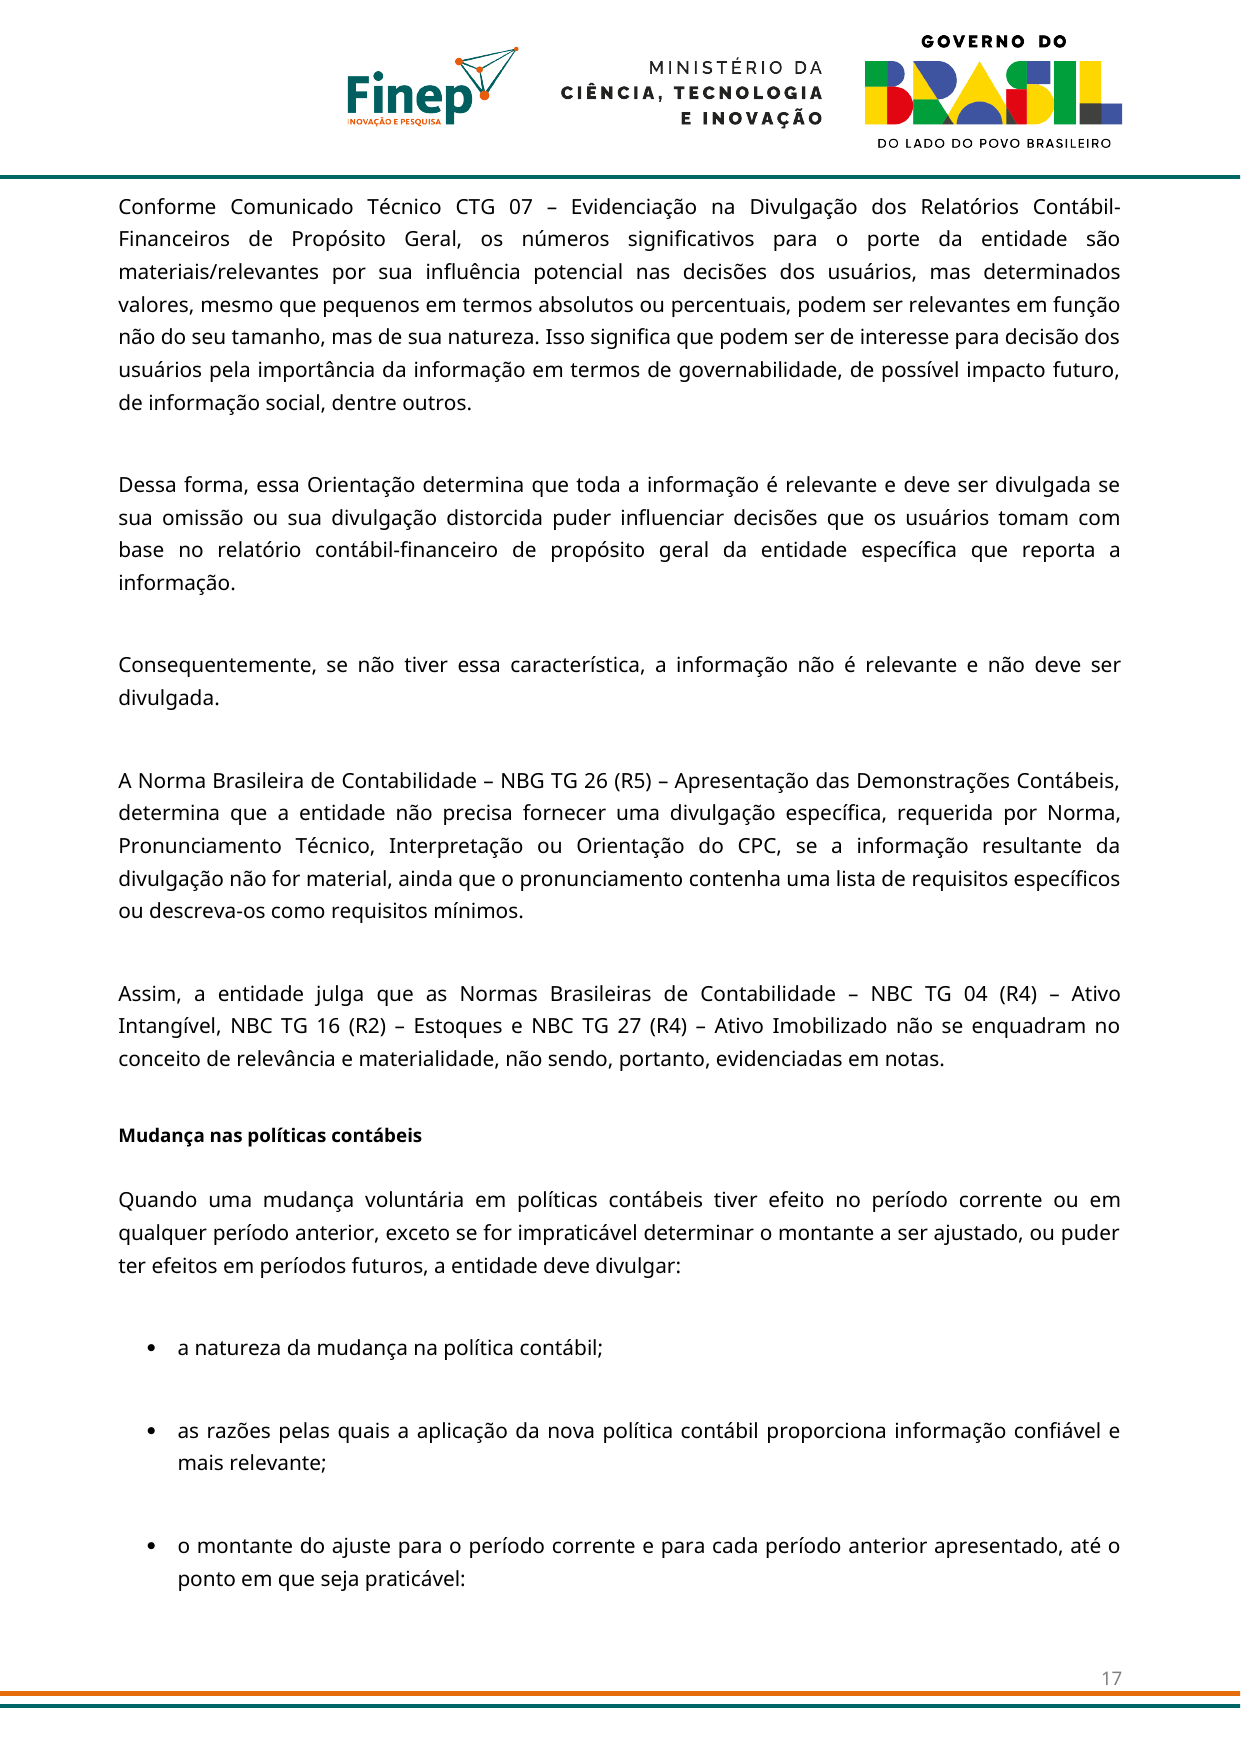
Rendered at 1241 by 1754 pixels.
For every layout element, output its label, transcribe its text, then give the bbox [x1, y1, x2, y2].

text Consequentemente, se não tiver essa característica, a informação não é relevante e não deve ser divulgada. [118, 651, 1122, 712]
text Quando uma mudança voluntária em políticas contábeis tiver efeito no período corrente ou em qualquer período anterior, exceto se for impraticável determinar o montante a ser ajustado, ou puder ter efeitos em períodos futuros, a entidade deve divulgar: [118, 1186, 1122, 1279]
text Assim, a entidade julga que as Normas Brasileiras de Contabilidade – NBC TG 04 (R4) – Ativo Intangível, NBC TG 16 (R2) – Estoques e NBC TG 27 (R4) – Ativo Imobilizado não se enquadram no conceito de relevância e materialidade, não sendo, portanto, evidenciadas em notas. [118, 979, 1122, 1072]
text Dessa forma, essa Orientação determina que toda a informação é relevante e deve ser divulgada se sua omissão ou sua divulgação distorcida puder influenciar decisões que os usuários tomam com base no relatório contábil-financeiro de propósito geral da entidade específica que reporta a informação. [118, 470, 1122, 596]
list a natureza da mudança na política contábil; [148, 1333, 1122, 1362]
text Conforme Comunicado Técnico CTG 07 – Evidenciação na Divulgação dos Relatórios Contábil-Financeiros de Propósito Geral, os números significativos para o porte da entidade são materiais/relevantes por sua influência potencial nas decisões dos usuários, mas determinados valores, mesmo que pequenos em termos absolutos ou percentuais, podem ser relevantes em função não do seu tamanho, mas de sua natureza. Isso significa que podem ser de interesse para decisão dos usuários pela importância da informação em termos de governabilidade, de possível impacto futuro, de informação social, dentre outros. [118, 192, 1122, 416]
text A Norma Brasileira de Contabilidade – NBG TG 26 (R5) – Apresentação das Demonstrações Contábeis, determina que a entidade não precisa fornecer uma divulgação específica, requerida por Norma, Pronunciamento Técnico, Interpretação ou Orientação do CPC, se a informação resultante da divulgação não for material, ainda que o pronunciamento contenha uma lista de requisitos específicos ou descreva-os como requisitos mínimos. [118, 766, 1122, 925]
list as razões pelas quais a aplicação da nova política contábil proporciona informação confiável e mais relevante; [148, 1416, 1122, 1477]
list o montante do ajuste para o período corrente e para cada período anterior apresentado, até o ponto em que seja praticável: [148, 1531, 1122, 1592]
subtitle Mudança nas políticas contábeis [118, 1122, 1122, 1148]
